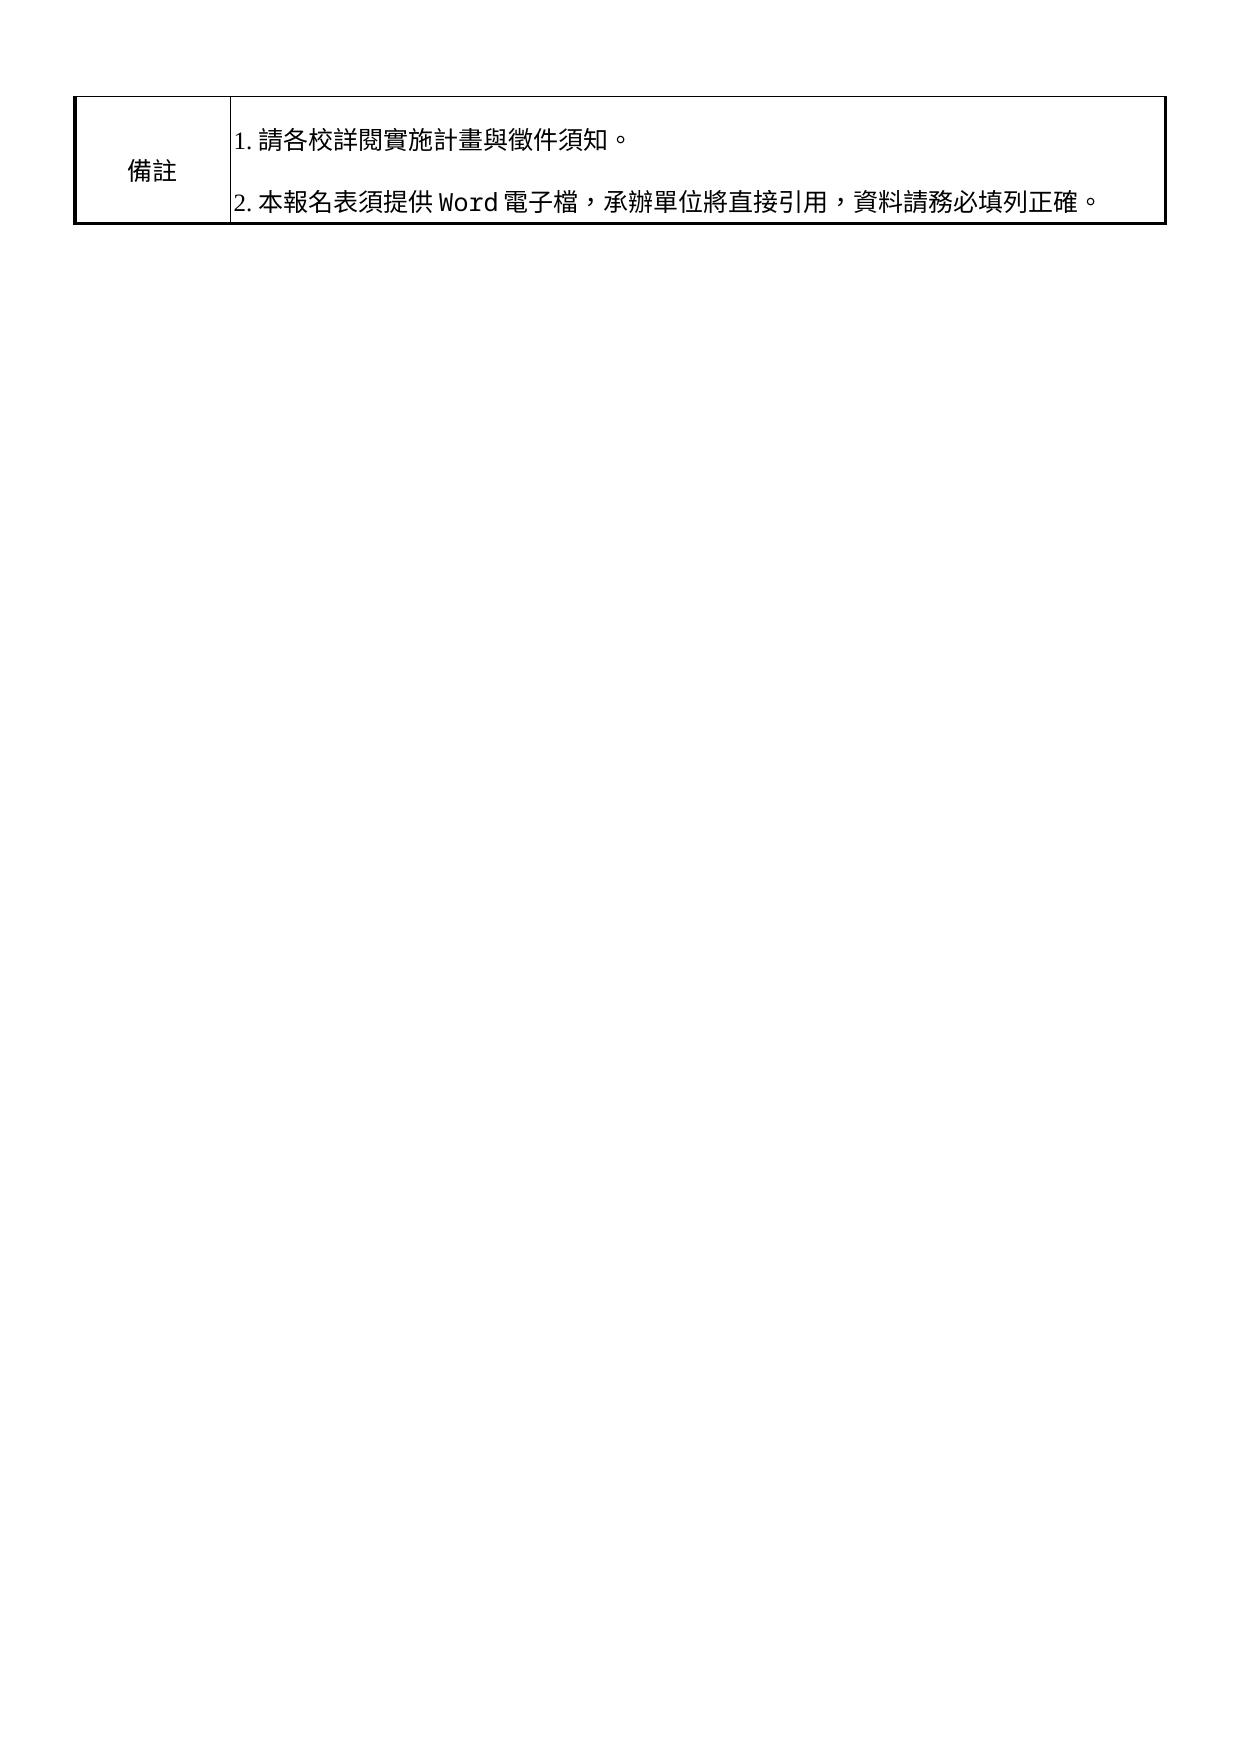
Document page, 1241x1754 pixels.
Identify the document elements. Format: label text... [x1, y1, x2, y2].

table_cell 請各校詳閱實施計畫與徵件須知。 本報名表須提供Word電子檔，承辦單位將直接引用，資料請務必填列正確。 [231, 97, 1164, 222]
table_cell 備註 [77, 97, 230, 222]
